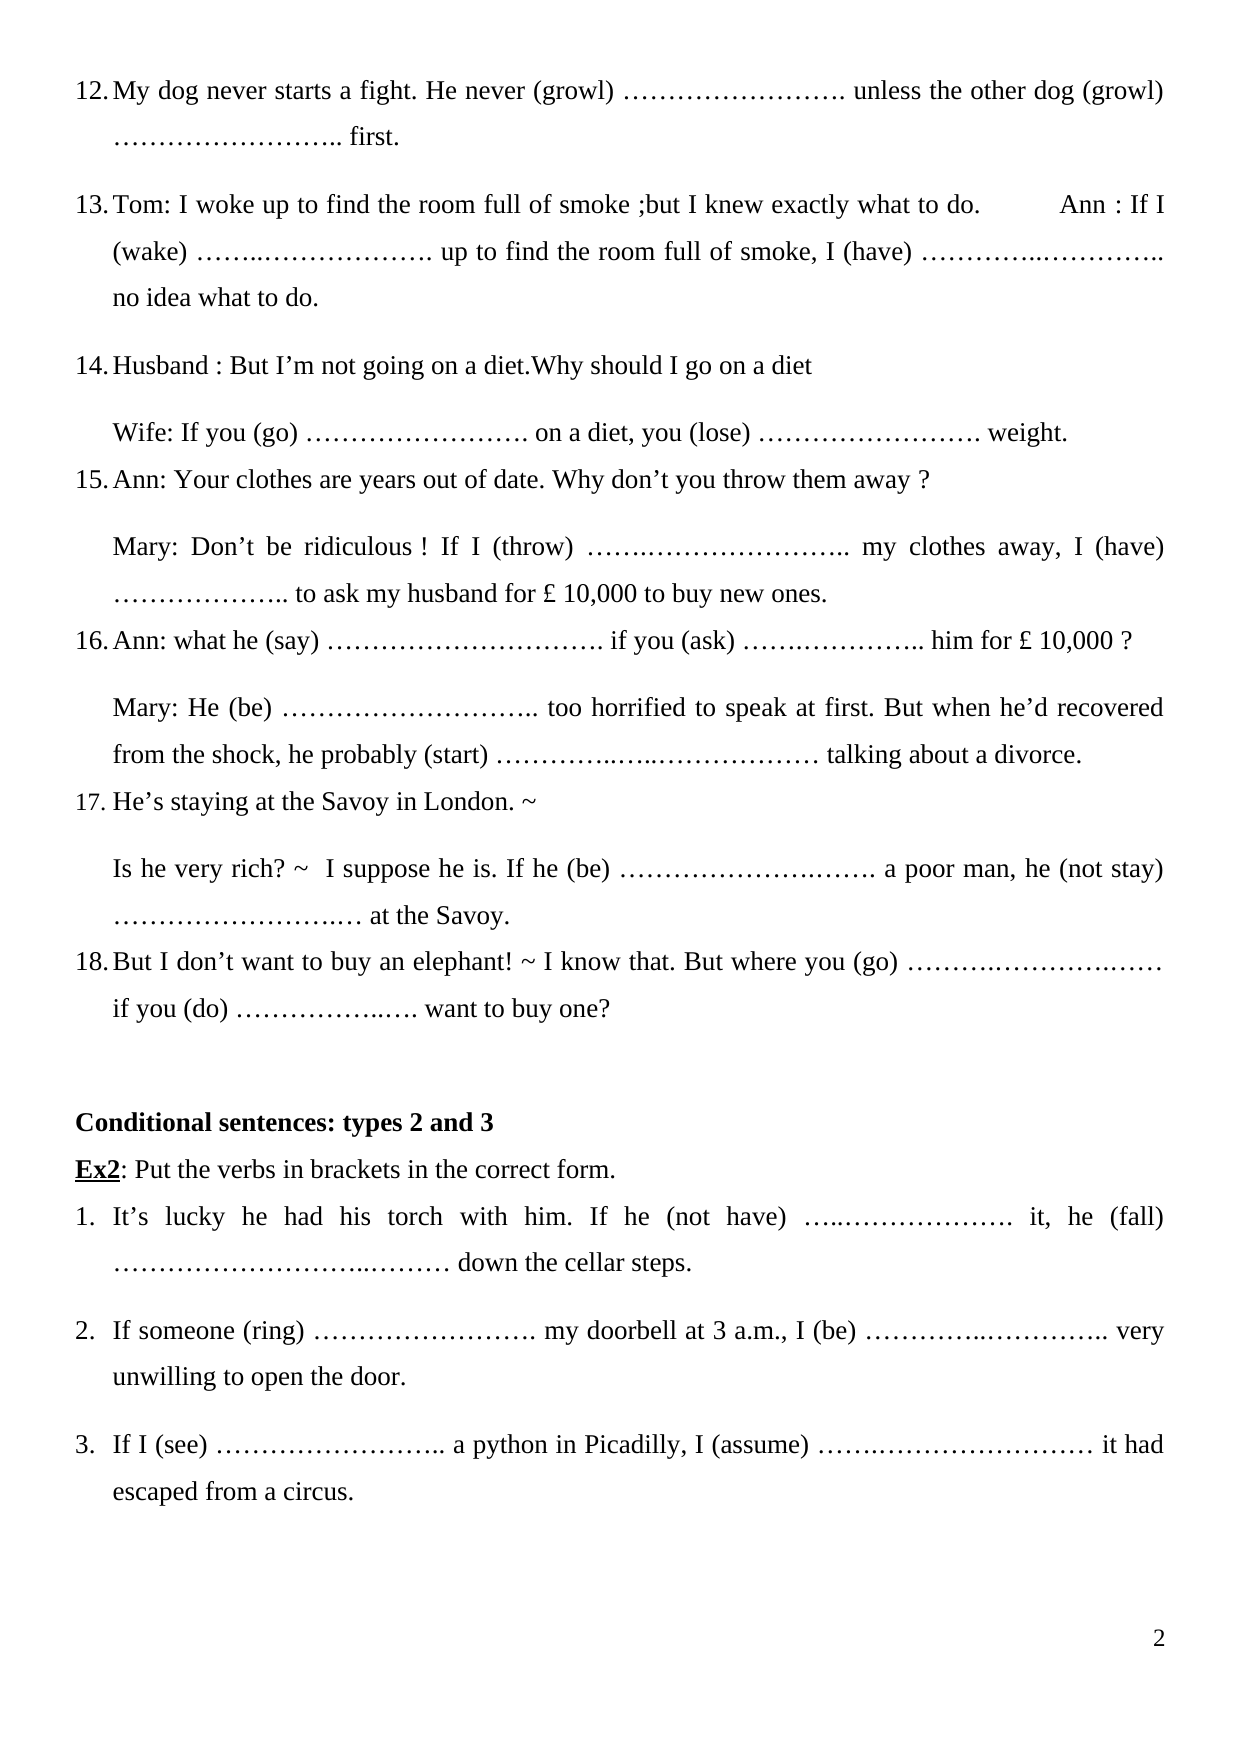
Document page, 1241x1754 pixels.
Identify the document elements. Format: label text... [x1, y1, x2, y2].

list Mary: He (be) ……………………….. too horrified to speak at first. But when he’d recovered from the shock, he probably (start) …………..…..……………… talking about a divorce. [112, 691, 1165, 769]
list Ann: Your clothes are years out of date. Why don’t you throw them away ? [75, 463, 1165, 494]
list Husband : But I’m not going on a diet.Why should I go on a diet [75, 349, 1165, 380]
list But I don’t want to buy an elephant! ~ I know that. But where you (go) ……….………….…… if you (do) ……………..…. want to buy one? [75, 946, 1165, 1023]
list If someone (ring) ……………………. my doorbell at 3 a.m., I (be) …………..………….. very unwilling to open the door. [75, 1314, 1165, 1392]
text Conditional sentences: types 2 and 3 [75, 1106, 1165, 1137]
list Mary: Don’t be ridiculous ! If I (throw) …….………………….. my clothes away, I (have) ……………….. to ask my husband for £ 10,000 to buy new ones. [112, 531, 1165, 608]
text Ex2: Put the verbs in brackets in the correct form. [75, 1153, 1165, 1184]
list Is he very rich? ~ I suppose he is. If he (be) ………………….……. a poor man, he (not stay) …………………….… at the Savoy. [112, 852, 1165, 930]
list It’s lucky he had his torch with him. If he (not have) …..………………. it, he (fall) ………………………..……… down the cellar steps. [75, 1200, 1165, 1277]
list Tom: I woke up to find the room full of smoke ;but I knew exactly what to do. Ann : If I (wake) ……..………………. up to find the room full of smoke, I (have) …………..………….. no idea what to do. [75, 188, 1165, 312]
list Wife: If you (go) ……………………. on a diet, you (lose) ……………………. weight. [112, 416, 1165, 447]
list He’s staying at the Savoy in London. ~ [75, 785, 1165, 816]
list If I (see) …………………….. a python in Picadilly, I (assume) …….…………………… it had escaped from a circus. [75, 1428, 1165, 1506]
list My dog never starts a fight. He never (growl) ……………………. unless the other dog (growl) …………………….. first. [75, 74, 1165, 152]
list Ann: what he (say) …………………………. if you (ask) …….………….. him for £ 10,000 ? [75, 624, 1165, 655]
